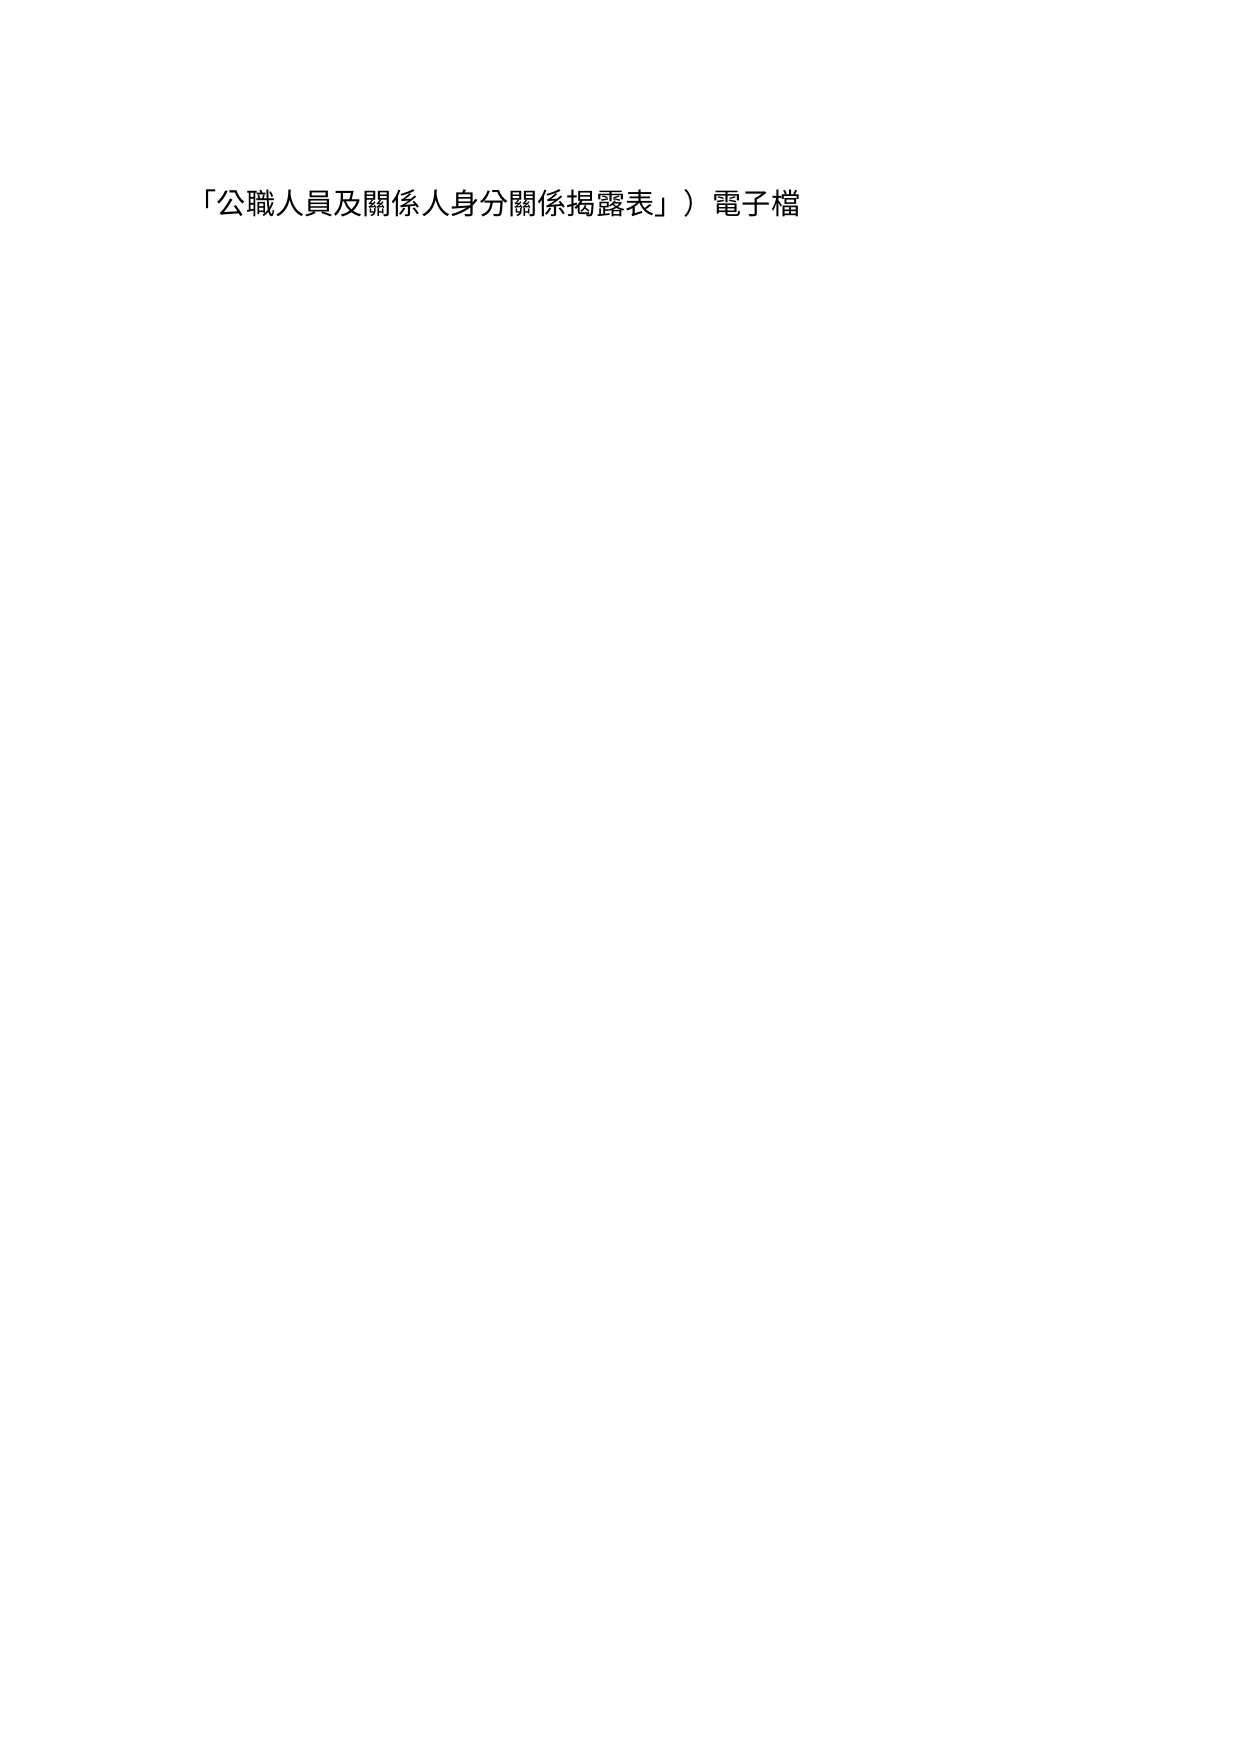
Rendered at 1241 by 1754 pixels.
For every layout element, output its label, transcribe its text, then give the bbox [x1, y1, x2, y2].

list 「公職人員及關係人身分關係揭露表」）電子檔 [187, 164, 1053, 239]
